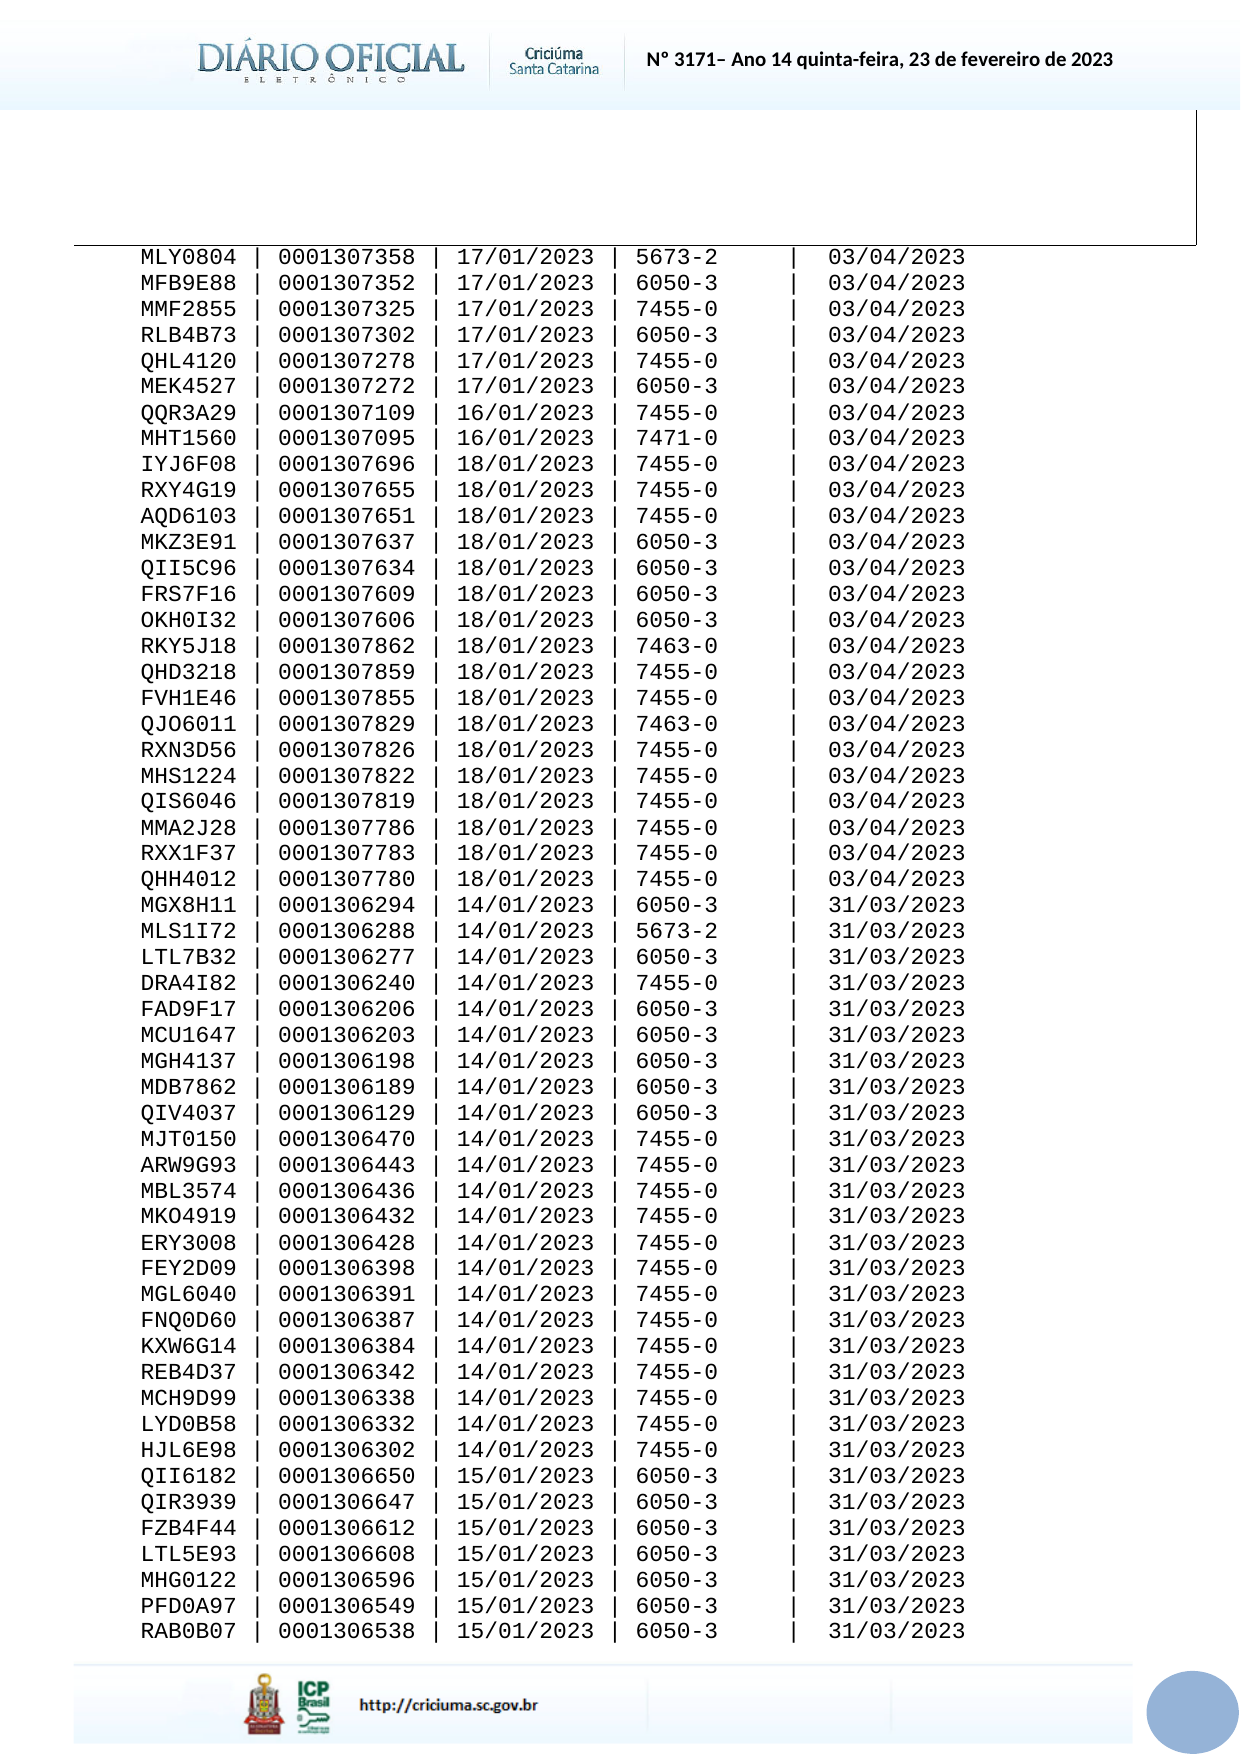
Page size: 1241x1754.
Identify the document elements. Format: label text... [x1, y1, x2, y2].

text MCH9D99 | 0001306338 | 14/01/2023 | 7455-0 | 31/03/2023 [44, 1386, 1196, 1412]
text MGH4137 | 0001306198 | 14/01/2023 | 6050-3 | 31/03/2023 [44, 1049, 1196, 1075]
text RKY5J18 | 0001307862 | 18/01/2023 | 7463-0 | 03/04/2023 [44, 634, 1196, 660]
text MGL6040 | 0001306391 | 14/01/2023 | 7455-0 | 31/03/2023 [44, 1283, 1196, 1309]
text MBL3574 | 0001306436 | 14/01/2023 | 7455-0 | 31/03/2023 [44, 1179, 1196, 1205]
text RXN3D56 | 0001307826 | 18/01/2023 | 7455-0 | 03/04/2023 [44, 738, 1196, 764]
text QHH4012 | 0001307780 | 18/01/2023 | 7455-0 | 03/04/2023 [44, 868, 1196, 894]
text QIS6046 | 0001307819 | 18/01/2023 | 7455-0 | 03/04/2023 [44, 790, 1196, 816]
text MLS1I72 | 0001306288 | 14/01/2023 | 5673-2 | 31/03/2023 [44, 919, 1196, 946]
text MEK4527 | 0001307272 | 17/01/2023 | 6050-3 | 03/04/2023 [44, 375, 1196, 401]
text LTL7B32 | 0001306277 | 14/01/2023 | 6050-3 | 31/03/2023 [44, 946, 1196, 971]
text QQR3A29 | 0001307109 | 16/01/2023 | 7455-0 | 03/04/2023 [44, 401, 1196, 427]
text QII5C96 | 0001307634 | 18/01/2023 | 6050-3 | 03/04/2023 [44, 556, 1196, 582]
text MDB7862 | 0001306189 | 14/01/2023 | 6050-3 | 31/03/2023 [44, 1075, 1196, 1101]
text FVH1E46 | 0001307855 | 18/01/2023 | 7455-0 | 03/04/2023 [44, 686, 1196, 712]
text QHL4120 | 0001307278 | 17/01/2023 | 7455-0 | 03/04/2023 [44, 349, 1196, 375]
text RXX1F37 | 0001307783 | 18/01/2023 | 7455-0 | 03/04/2023 [44, 842, 1196, 868]
text OKH0I32 | 0001307606 | 18/01/2023 | 6050-3 | 03/04/2023 [44, 608, 1196, 634]
text QIV4037 | 0001306129 | 14/01/2023 | 6050-3 | 31/03/2023 [44, 1101, 1196, 1127]
text FZB4F44 | 0001306612 | 15/01/2023 | 6050-3 | 31/03/2023 [44, 1516, 1196, 1542]
text QIR3939 | 0001306647 | 15/01/2023 | 6050-3 | 31/03/2023 [44, 1490, 1196, 1516]
text REB4D37 | 0001306342 | 14/01/2023 | 7455-0 | 31/03/2023 [44, 1361, 1196, 1386]
text MLY0804 | 0001307358 | 17/01/2023 | 5673-2 | 03/04/2023 [44, 245, 1196, 271]
text KXW6G14 | 0001306384 | 14/01/2023 | 7455-0 | 31/03/2023 [44, 1334, 1196, 1361]
text MFB9E88 | 0001307352 | 17/01/2023 | 6050-3 | 03/04/2023 [44, 271, 1196, 297]
text IYJ6F08 | 0001307696 | 18/01/2023 | 7455-0 | 03/04/2023 [44, 453, 1196, 479]
text MCU1647 | 0001306203 | 14/01/2023 | 6050-3 | 31/03/2023 [44, 1023, 1196, 1049]
text MHS1224 | 0001307822 | 18/01/2023 | 7455-0 | 03/04/2023 [44, 764, 1196, 790]
text FAD9F17 | 0001306206 | 14/01/2023 | 6050-3 | 31/03/2023 [44, 997, 1196, 1023]
text MJT0150 | 0001306470 | 14/01/2023 | 7455-0 | 31/03/2023 [44, 1127, 1196, 1153]
text RLB4B73 | 0001307302 | 17/01/2023 | 6050-3 | 03/04/2023 [44, 323, 1196, 349]
text QJO6011 | 0001307829 | 18/01/2023 | 7463-0 | 03/04/2023 [44, 712, 1196, 738]
text ERY3008 | 0001306428 | 14/01/2023 | 7455-0 | 31/03/2023 [44, 1231, 1196, 1257]
text QII6182 | 0001306650 | 15/01/2023 | 6050-3 | 31/03/2023 [44, 1464, 1196, 1490]
text RXY4G19 | 0001307655 | 18/01/2023 | 7455-0 | 03/04/2023 [44, 479, 1196, 504]
text MKZ3E91 | 0001307637 | 18/01/2023 | 6050-3 | 03/04/2023 [44, 531, 1196, 556]
text MMA2J28 | 0001307786 | 18/01/2023 | 7455-0 | 03/04/2023 [44, 816, 1196, 842]
text QHD3218 | 0001307859 | 18/01/2023 | 7455-0 | 03/04/2023 [44, 660, 1196, 686]
text FRS7F16 | 0001307609 | 18/01/2023 | 6050-3 | 03/04/2023 [44, 582, 1196, 608]
text FNQ0D60 | 0001306387 | 14/01/2023 | 7455-0 | 31/03/2023 [44, 1309, 1196, 1334]
text AQD6103 | 0001307651 | 18/01/2023 | 7455-0 | 03/04/2023 [44, 504, 1196, 531]
text MHG0122 | 0001306596 | 15/01/2023 | 6050-3 | 31/03/2023 [44, 1568, 1196, 1594]
text MHT1560 | 0001307095 | 16/01/2023 | 7471-0 | 03/04/2023 [44, 427, 1196, 453]
text PFD0A97 | 0001306549 | 15/01/2023 | 6050-3 | 31/03/2023 [44, 1594, 1196, 1620]
text ARW9G93 | 0001306443 | 14/01/2023 | 7455-0 | 31/03/2023 [44, 1153, 1196, 1179]
text HJL6E98 | 0001306302 | 14/01/2023 | 7455-0 | 31/03/2023 [44, 1438, 1196, 1464]
text LTL5E93 | 0001306608 | 15/01/2023 | 6050-3 | 31/03/2023 [44, 1542, 1196, 1568]
text FEY2D09 | 0001306398 | 14/01/2023 | 7455-0 | 31/03/2023 [44, 1257, 1196, 1283]
text MMF2855 | 0001307325 | 17/01/2023 | 7455-0 | 03/04/2023 [44, 297, 1196, 323]
text DRA4I82 | 0001306240 | 14/01/2023 | 7455-0 | 31/03/2023 [44, 971, 1196, 997]
text LYD0B58 | 0001306332 | 14/01/2023 | 7455-0 | 31/03/2023 [44, 1412, 1196, 1438]
text MKO4919 | 0001306432 | 14/01/2023 | 7455-0 | 31/03/2023 [44, 1205, 1196, 1231]
text MGX8H11 | 0001306294 | 14/01/2023 | 6050-3 | 31/03/2023 [44, 894, 1196, 919]
text RAB0B07 | 0001306538 | 15/01/2023 | 6050-3 | 31/03/2023 [44, 1620, 1196, 1646]
